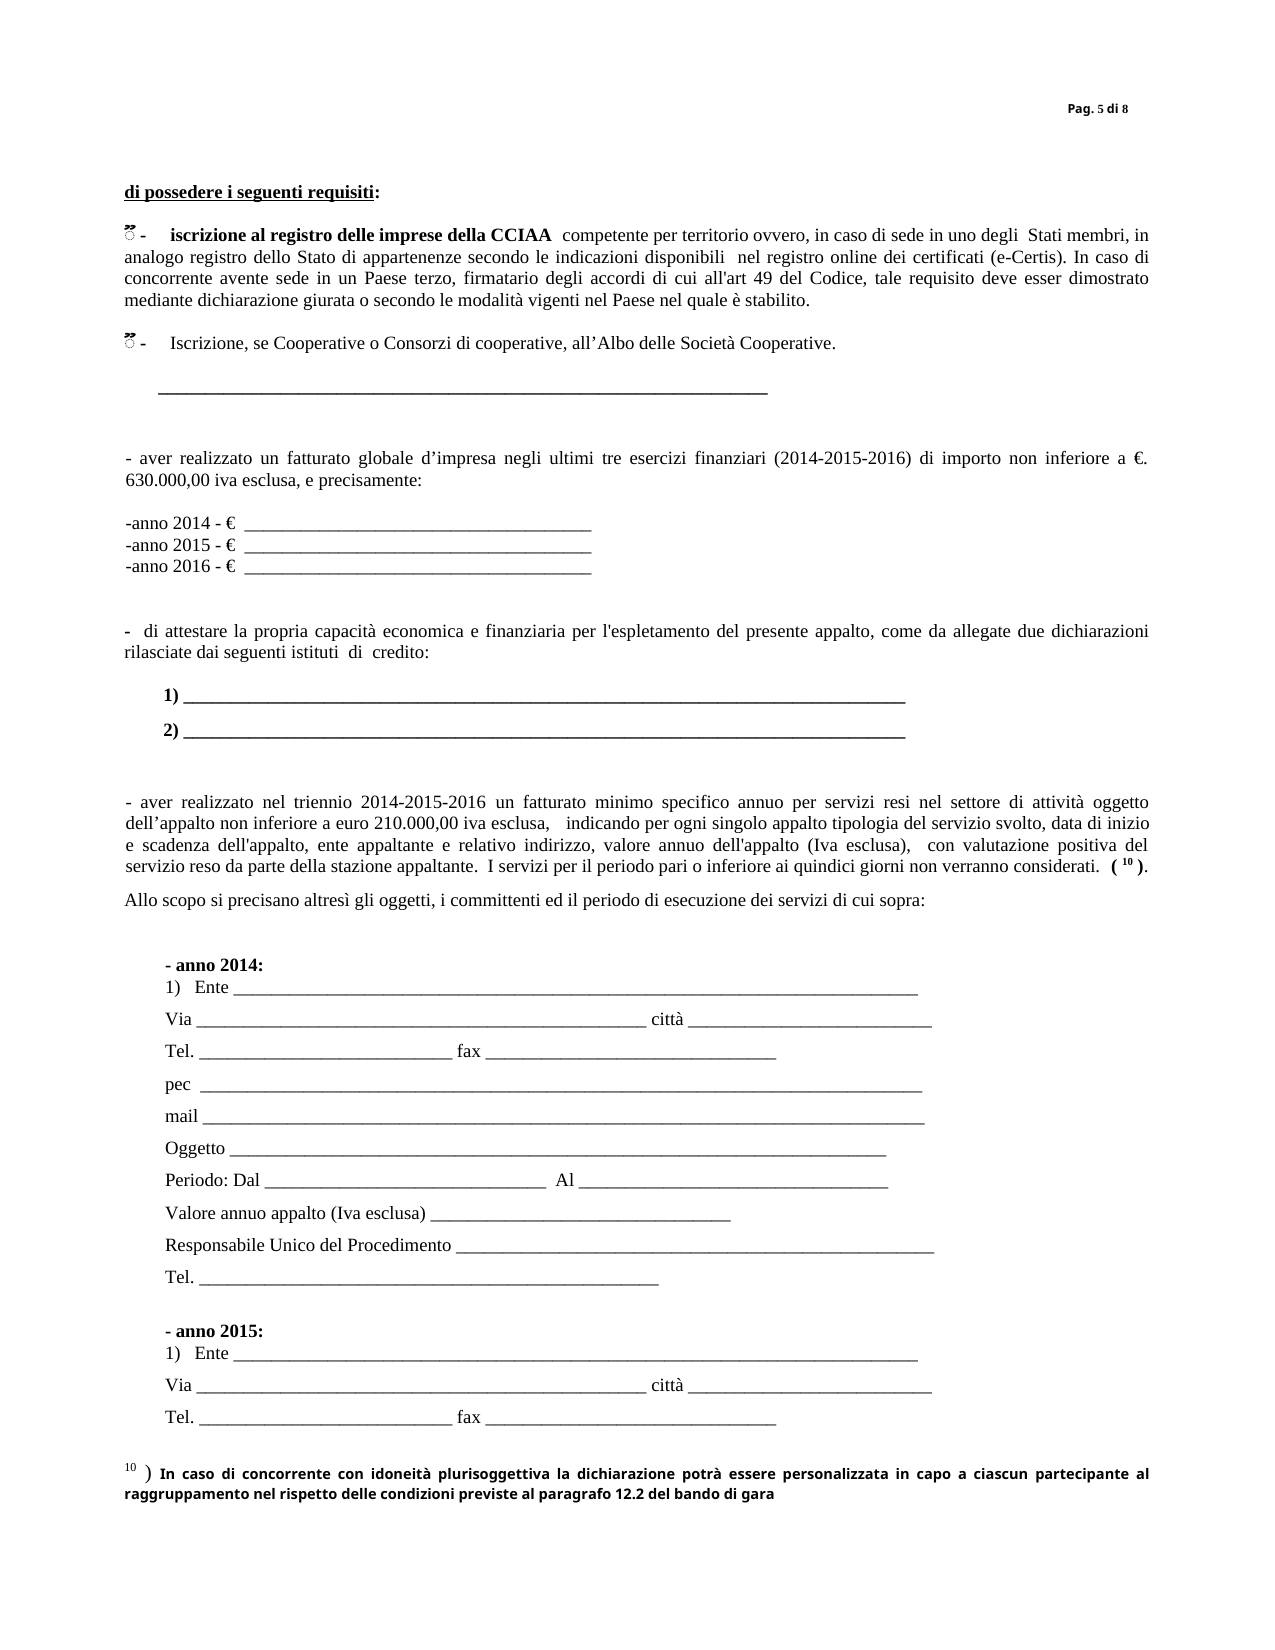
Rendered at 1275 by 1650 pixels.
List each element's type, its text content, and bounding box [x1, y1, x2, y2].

text -anno 2015 - € _____________________________________ [125, 533, 1151, 555]
text - anno 2014: [165, 954, 1151, 976]
text ޫ - Iscrizione, se Cooperative o Consorzi di cooperative, all’Albo delle Società Cooperative. [124, 332, 1151, 353]
text ) In caso di concorrente con idoneità plurisoggettiva la dichiarazione potrà essere personalizzata in capo a ciascun partecipante al raggruppamento nel rispetto delle condizioni previste al paragrafo 12.2 del bando di gara [124, 1460, 1151, 1504]
text - anno 2015: [165, 1320, 1151, 1342]
text di possedere i seguenti requisiti: [124, 181, 1151, 203]
text - aver realizzato un fatturato globale d’impresa negli ultimi tre esercizi finanziari (2014-2015-2016) di importo non inferiore a €. 630.000,00 iva esclusa, e precisamente: [125, 447, 1151, 490]
text Tel. ___________________________ fax _______________________________ [165, 1406, 1151, 1428]
text Tel. _________________________________________________ [165, 1266, 1151, 1288]
text -anno 2016 - € _____________________________________ [125, 555, 1151, 577]
text pec _____________________________________________________________________________ [165, 1072, 1151, 1094]
text Via ________________________________________________ città __________________________ [165, 1008, 1151, 1029]
text Allo scopo si precisano altresì gli oggetti, i committenti ed il periodo di esecuzione dei servizi di cui sopra: [124, 889, 1151, 911]
text mail _____________________________________________________________________________ [165, 1105, 1151, 1126]
text Oggetto ______________________________________________________________________ [165, 1137, 1151, 1158]
text 1) Ente _________________________________________________________________________ [165, 1342, 1151, 1363]
text Periodo: Dal ______________________________ Al _________________________________ [165, 1169, 1151, 1191]
text Responsabile Unico del Procedimento ___________________________________________________ [165, 1234, 1151, 1255]
text 2) _____________________________________________________________________________ [163, 718, 1151, 740]
text _________________________________________________________________ [125, 375, 1151, 397]
text Valore annuo appalto (Iva esclusa) ________________________________ [165, 1202, 1151, 1223]
text 1) _____________________________________________________________________________ [163, 684, 1151, 706]
text -anno 2014 - € _____________________________________ [125, 512, 1151, 533]
text Tel. ___________________________ fax _______________________________ [165, 1040, 1151, 1062]
text Via ________________________________________________ città __________________________ [165, 1374, 1151, 1395]
text 1) Ente _________________________________________________________________________ [165, 976, 1151, 997]
text - di attestare la propria capacità economica e finanziaria per l'espletamento del presente appalto, come da allegate due dichiarazioni rilasciate dai seguenti istituti di credito: [124, 620, 1151, 663]
text ޫ - iscrizione al registro delle imprese della CCIAA competente per territorio ovvero, in caso di sede in uno degli Stati membri, in analogo registro dello Stato di appartenenze secondo le indicazioni disponibili nel registro online dei certificati (e-Certis). In caso di concorrente avente sede in un Paese terzo, firmatario degli accordi di cui all'art 49 del Codice, tale requisito deve esser dimostrato mediante dichiarazione giurata o secondo le modalità vigenti nel Paese nel quale è stabilito. [124, 224, 1151, 310]
text - aver realizzato nel triennio 2014-2015-2016 un fatturato minimo specifico annuo per servizi resi nel settore di attività oggetto dell’appalto non inferiore a euro 210.000,00 iva esclusa, indicando per ogni singolo appalto tipologia del servizio svolto, data di inizio e scadenza dell'appalto, ente appaltante e relativo indirizzo, valore annuo dell'appalto (Iva esclusa), con valutazione positiva del servizio reso da parte della stazione appaltante. I servizi per il periodo pari o inferiore ai quindici giorni non verranno considerati. ( ). [125, 791, 1151, 877]
